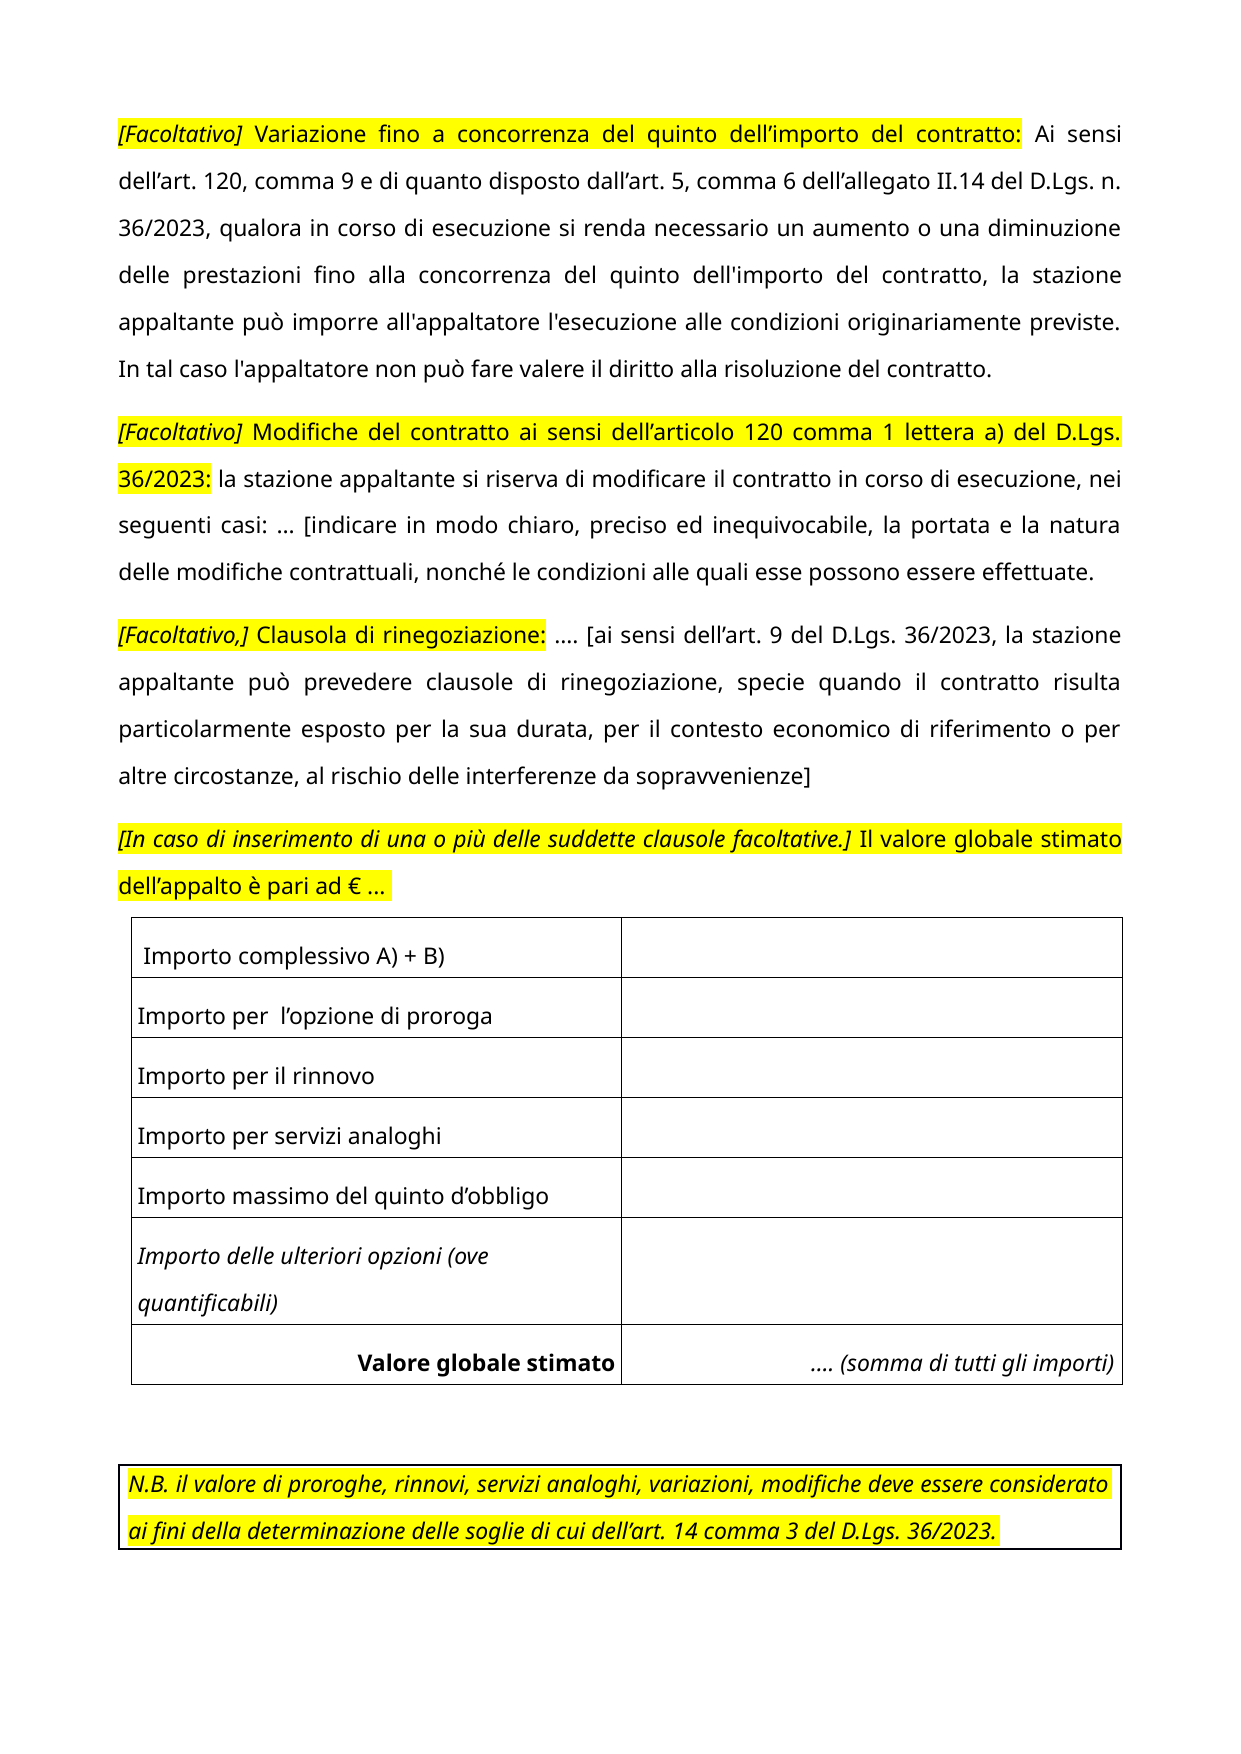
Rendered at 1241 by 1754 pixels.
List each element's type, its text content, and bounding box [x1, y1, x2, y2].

table_cell [622, 1038, 1122, 1097]
table_cell Importo massimo del quinto d’obbligo [132, 1158, 621, 1217]
table_cell Importo per servizi analoghi [132, 1098, 621, 1157]
table_cell [622, 1218, 1122, 1324]
table_cell Importo delle ulteriori opzioni (ove quantificabili) [132, 1218, 621, 1324]
table_cell [622, 978, 1122, 1037]
table_cell Importo per l’opzione di proroga [132, 978, 621, 1037]
text [In caso di inserimento di una o più delle suddette clausole facoltative.] Il valore globale stimato dell’appalto è pari ad € ... [118, 823, 1122, 901]
table_header [622, 918, 1122, 977]
table_cell Importo per il rinnovo [132, 1038, 621, 1097]
text [Facoltativo] Modifiche del contratto ai sensi dell’articolo 120 comma 1 lettera a) del D.Lgs. 36/2023: la stazione appaltante si riserva di modificare il contratto in corso di esecuzione, nei seguenti casi: … [indicare in modo chiaro, preciso ed inequivocabile, la portata e la natura delle modifiche contrattuali, nonché le condizioni alle quali esse possono essere effettuate. [118, 416, 1122, 587]
table_cell [622, 1158, 1122, 1217]
table_cell …. (somma di tutti gli importi) [622, 1325, 1122, 1384]
text [Facoltativo,] Clausola di rinegoziazione: …. [ai sensi dell’art. 9 del D.Lgs. 36/2023, la stazione appaltante può prevedere clausole di rinegoziazione, specie quando il contratto risulta particolarmente esposto per la sua durata, per il contesto economico di riferimento o per altre circostanze, al rischio delle interferenze da sopravvenienze] [118, 619, 1122, 791]
table_cell [622, 1098, 1122, 1157]
text [Facoltativo] Variazione fino a concorrenza del quinto dell’importo del contratto: Ai sensi dell’art. 120, comma 9 e di quanto disposto dall’art. 5, comma 6 dell’allegato II.14 del D.Lgs. n. 36/2023, qualora in corso di esecuzione si renda necessario un aumento o una diminuzione delle prestazioni fino alla concorrenza del quinto dell'importo del contratto, la stazione appaltante può imporre all'appaltatore l'esecuzione alle condizioni originariamente previste. In tal caso l'appaltatore non può fare valere il diritto alla risoluzione del contratto. [118, 118, 1122, 384]
table_header Importo complessivo A) + B) [132, 918, 621, 977]
table_cell Valore globale stimato [132, 1325, 621, 1384]
text N.B. il valore di proroghe, rinnovi, servizi analoghi, variazioni, modifiche deve essere considerato ai fini della determinazione delle soglie di cui dell’art. 14 comma 3 del D.Lgs. 36/2023. [120, 1466, 1120, 1548]
